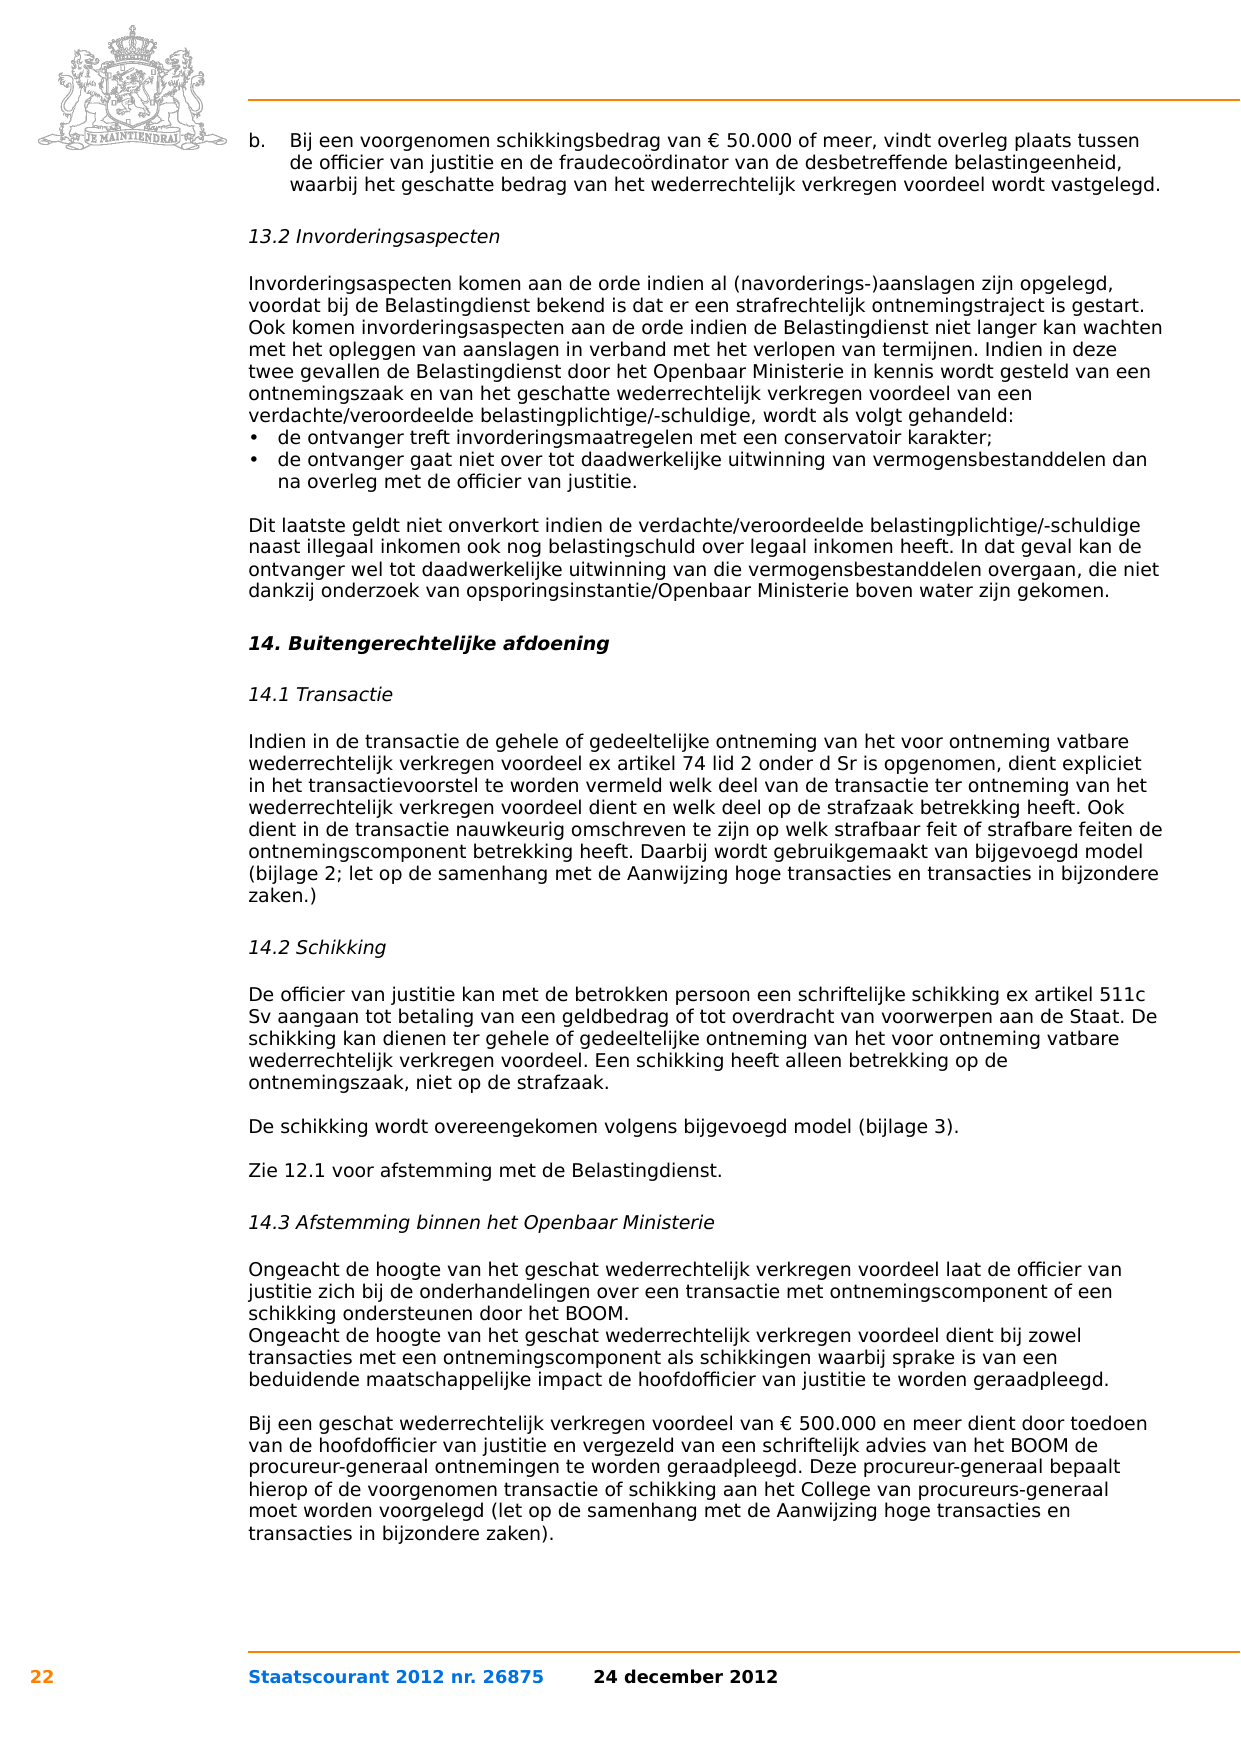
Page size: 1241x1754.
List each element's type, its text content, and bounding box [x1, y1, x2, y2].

text Indien in de transactie de gehele of gedeeltelijke ontneming van het voor ontneming vatbare wederrechtelijk verkregen voordeel ex artikel 74 lid 2 onder d Sr is opgenomen, dient expliciet in het transactievoorstel te worden vermeld welk deel van de transactie ter ontneming van het wederrechtelijk verkregen voordeel dient en welk deel op de strafzaak betrekking heeft. Ook dient in de transactie nauwkeurig omschreven te zijn op welk strafbaar feit of strafbare feiten de ontnemingscomponent betrekking heeft. Daarbij wordt gebruikgemaakt van bijgevoegd model (bijlage 2; let op de samenhang met de Aanwijzing hoge transacties en transacties in bijzondere zaken.) [248, 731, 1163, 907]
text Zie 12.1 voor afstemming met de Belastingdienst. [248, 1160, 1163, 1182]
subtitle 14.1 Transactie [248, 684, 1163, 706]
subtitle 14.2 Schikking [248, 937, 1163, 959]
subtitle 14. Buitengerechtelijke afdoening [248, 632, 1163, 654]
text Ongeacht de hoogte van het geschat wederrechtelijk verkregen voordeel dient bij zowel transacties met een ontnemingscomponent als schikkingen waarbij sprake is van een beduidende maatschappelijke impact de hoofdofficier van justitie te worden geraadpleegd. [248, 1325, 1163, 1391]
text • de ontvanger treft invorderingsmaatregelen met een conservatoir karakter; [248, 427, 1163, 449]
subtitle 14.3 Afstemming binnen het Openbaar Ministerie [248, 1212, 1163, 1234]
text b. Bij een voorgenomen schikkingsbedrag van € 50.000 of meer, vindt overleg plaats tussen de officier van justitie en de fraudecoördinator van de desbetreffende belastingeenheid, waarbij het geschatte bedrag van het wederrechtelijk verkregen voordeel wordt vastgelegd. [248, 130, 1163, 196]
text • de ontvanger gaat niet over tot daadwerkelijke uitwinning van vermogensbestanddelen dan na overleg met de officier van justitie. [248, 449, 1163, 493]
text Invorderingsaspecten komen aan de orde indien al (navorderings-)aanslagen zijn opgelegd, voordat bij de Belastingdienst bekend is dat er een strafrechtelijk ontnemingstraject is gestart. Ook komen invorderingsaspecten aan de orde indien de Belastingdienst niet langer kan wachten met het opleggen van aanslagen in verband met het verlopen van termijnen. Indien in deze twee gevallen de Belastingdienst door het Openbaar Ministerie in kennis wordt gesteld van een ontnemingszaak en van het geschatte wederrechtelijk verkregen voordeel van een verdachte/veroordeelde belastingplichtige/-schuldige, wordt als volgt gehandeld: [248, 273, 1163, 427]
text Ongeacht de hoogte van het geschat wederrechtelijk verkregen voordeel laat de officier van justitie zich bij de onderhandelingen over een transactie met ontnemingscomponent of een schikking ondersteunen door het BOOM. [248, 1259, 1163, 1325]
text De officier van justitie kan met de betrokken persoon een schriftelijke schikking ex artikel 511c Sv aangaan tot betaling van een geldbedrag of tot overdracht van voorwerpen aan de Staat. De schikking kan dienen ter gehele of gedeeltelijke ontneming van het voor ontneming vatbare wederrechtelijk verkregen voordeel. Een schikking heeft alleen betrekking op de ontnemingszaak, niet op de strafzaak. [248, 984, 1163, 1094]
text Bij een geschat wederrechtelijk verkregen voordeel van € 500.000 en meer dient door toedoen van de hoofdofficier van justitie en vergezeld van een schriftelijk advies van het BOOM de procureur-generaal ontnemingen te worden geraadpleegd. Deze procureur-generaal bepaalt hierop of de voorgenomen transactie of schikking aan het College van procureurs-generaal moet worden voorgelegd (let op de samenhang met de Aanwijzing hoge transacties en transacties in bijzondere zaken). [248, 1412, 1163, 1544]
picture [38, 25, 227, 150]
text De schikking wordt overeengekomen volgens bijgevoegd model (bijlage 3). [248, 1116, 1163, 1138]
text Dit laatste geldt niet onverkort indien de verdachte/veroordeelde belastingplichtige/-schuldige naast illegaal inkomen ook nog belastingschuld over legaal inkomen heeft. In dat geval kan de ontvanger wel tot daadwerkelijke uitwinning van die vermogensbestanddelen overgaan, die niet dankzij onderzoek van opsporingsinstantie/Openbaar Ministerie boven water zijn gekomen. [248, 514, 1163, 602]
subtitle 13.2 Invorderingsaspecten [248, 226, 1163, 248]
